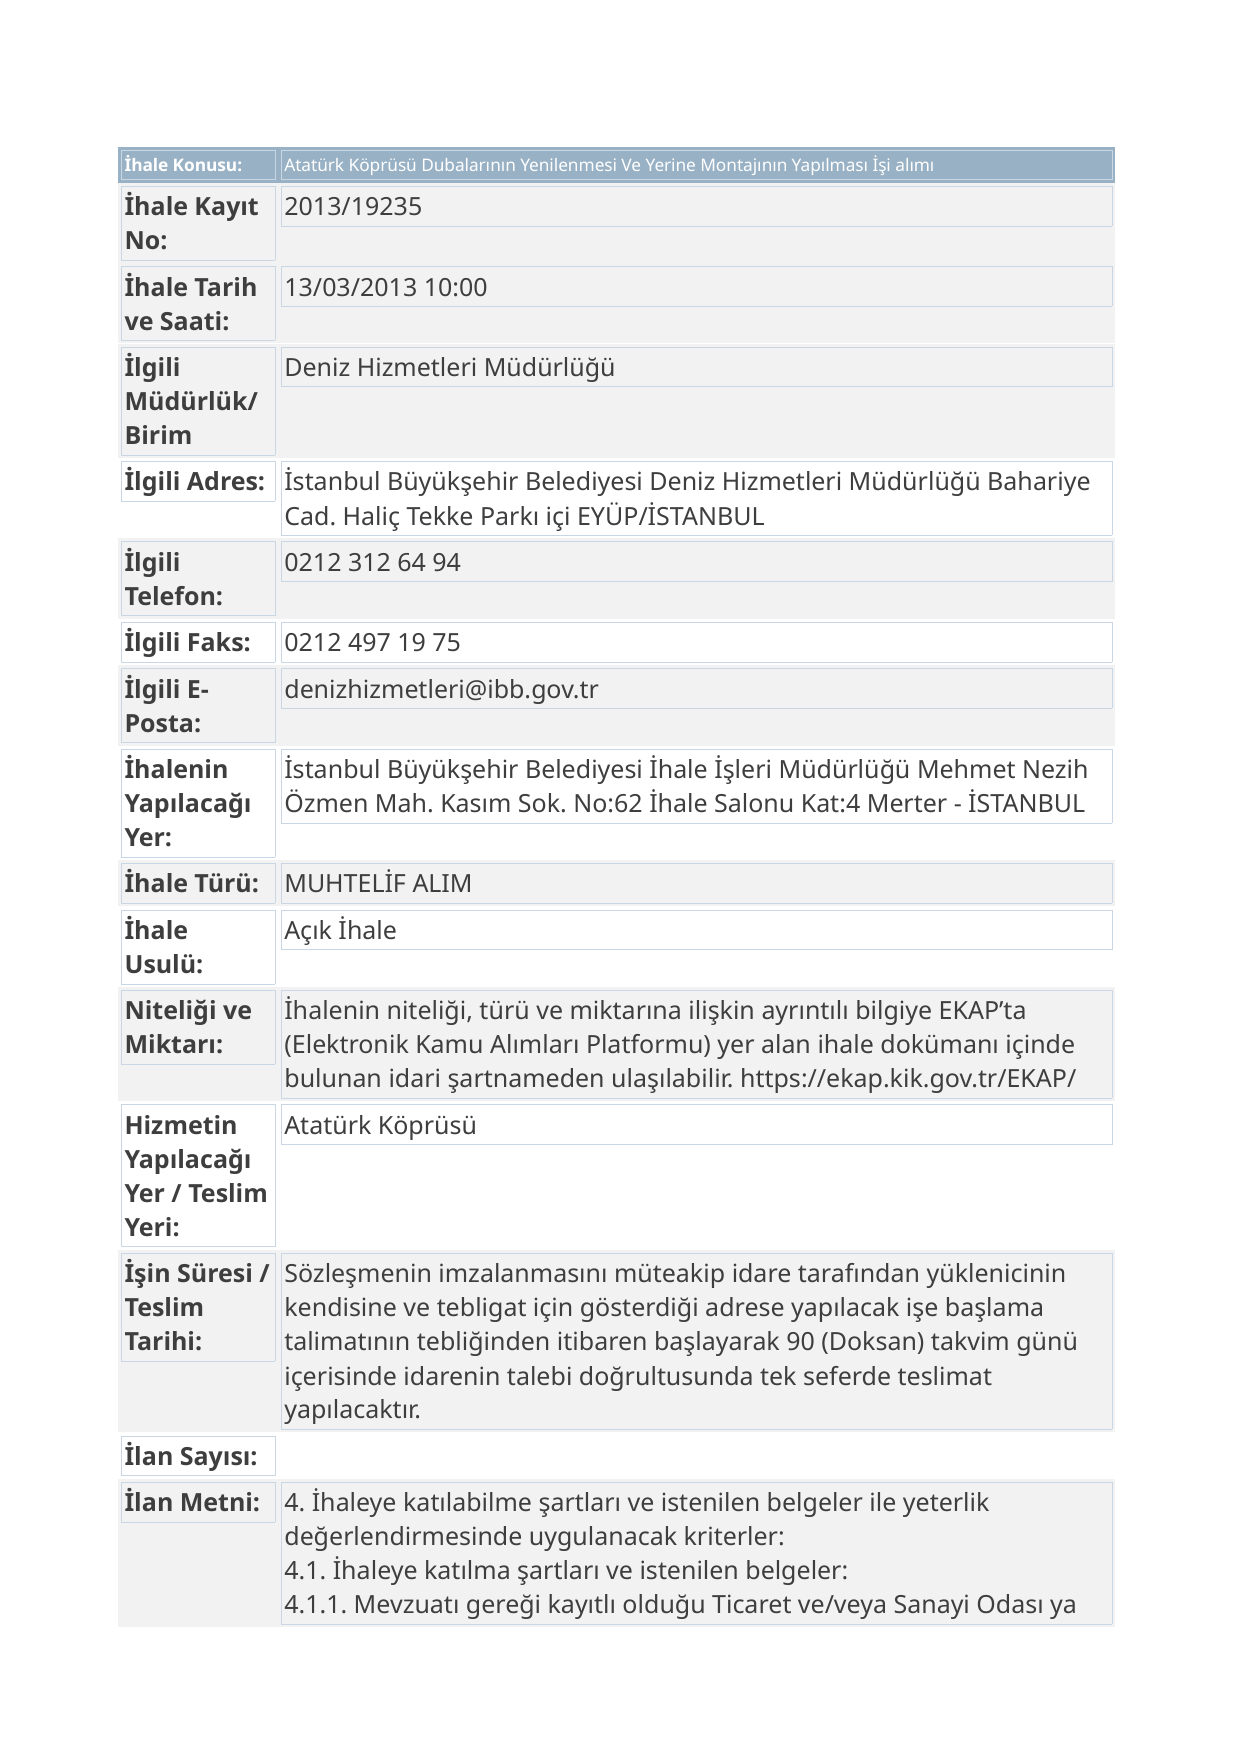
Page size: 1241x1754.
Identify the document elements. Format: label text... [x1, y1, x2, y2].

table_cell Niteliği ve Miktarı: [118, 987, 278, 1101]
table_cell İlan Sayısı: [118, 1433, 278, 1479]
table_cell 0212 497 19 75 [278, 619, 1115, 665]
table_cell İlgili Adres: [118, 458, 278, 538]
table_cell Deniz Hizmetleri Müdürlüğü [278, 344, 1115, 458]
table_cell İhalenin Yapılacağı Yer: [118, 746, 278, 860]
table_header İhale Konusu: [118, 147, 278, 183]
table_cell İhale Kayıt No: [118, 183, 278, 263]
table_cell İlgili Telefon: [118, 538, 278, 619]
table_cell Açık İhale [278, 906, 1115, 987]
table_cell İlgili Müdürlük/Birim [118, 344, 278, 458]
table_cell 13/03/2013 10:00 [278, 263, 1115, 343]
table_cell İhalenin niteliği, türü ve miktarına ilişkin ayrıntılı bilgiye EKAP’ta (Elektronik Kamu Alımları Platformu) yer alan ihale dokümanı içinde bulunan idari şartnameden ulaşılabilir. https://ekap.kik.gov.tr/EKAP/ [278, 987, 1115, 1101]
table_cell denizhizmetleri@ibb.gov.tr [278, 665, 1115, 746]
table_cell İhale Tarih ve Saati: [118, 263, 278, 343]
table_cell 0212 312 64 94 [278, 538, 1115, 619]
table_cell İlan Metni: [118, 1479, 278, 1627]
table_cell İhale Usulü: [118, 906, 278, 987]
table_cell Sözleşmenin imzalanmasını müteakip idare tarafından yüklenicinin kendisine ve tebligat için gösterdiği adrese yapılacak işe başlama talimatının tebliğinden itibaren başlayarak 90 (Doksan) takvim günü içerisinde idarenin talebi doğrultusunda tek seferde teslimat yapılacaktır. [278, 1250, 1115, 1432]
table_cell [278, 1433, 1115, 1479]
table_cell İhale Türü: [118, 860, 278, 906]
table_cell İstanbul Büyükşehir Belediyesi Deniz Hizmetleri Müdürlüğü Bahariye Cad. Haliç Tekke Parkı içi EYÜP/İSTANBUL [278, 458, 1115, 538]
table_cell İlgili E-Posta: [118, 665, 278, 746]
table_cell İşin Süresi / Teslim Tarihi: [118, 1250, 278, 1432]
table_cell İstanbul Büyükşehir Belediyesi İhale İşleri Müdürlüğü Mehmet Nezih Özmen Mah. Kasım Sok. No:62 İhale Salonu Kat:4 Merter - İSTANBUL [278, 746, 1115, 860]
table_cell 4. İhaleye katılabilme şartları ve istenilen belgeler ile yeterlik değerlendirmesinde uygulanacak kriterler: 4.1. İhaleye katılma şartları ve istenilen belgeler: 4.1.1. Mevzuatı gereği kayıtlı olduğu Ticaret ve/veya Sanayi Odası ya [278, 1479, 1115, 1627]
table_cell 2013/19235 [278, 183, 1115, 263]
table_cell Atatürk Köprüsü [278, 1101, 1115, 1250]
table_cell MUHTELİF ALIM [278, 860, 1115, 906]
table_cell İlgili Faks: [118, 619, 278, 665]
table_cell Hizmetin Yapılacağı Yer / Teslim Yeri: [118, 1101, 278, 1250]
table_header Atatürk Köprüsü Dubalarının Yenilenmesi Ve Yerine Montajının Yapılması İşi alımı [278, 147, 1115, 183]
